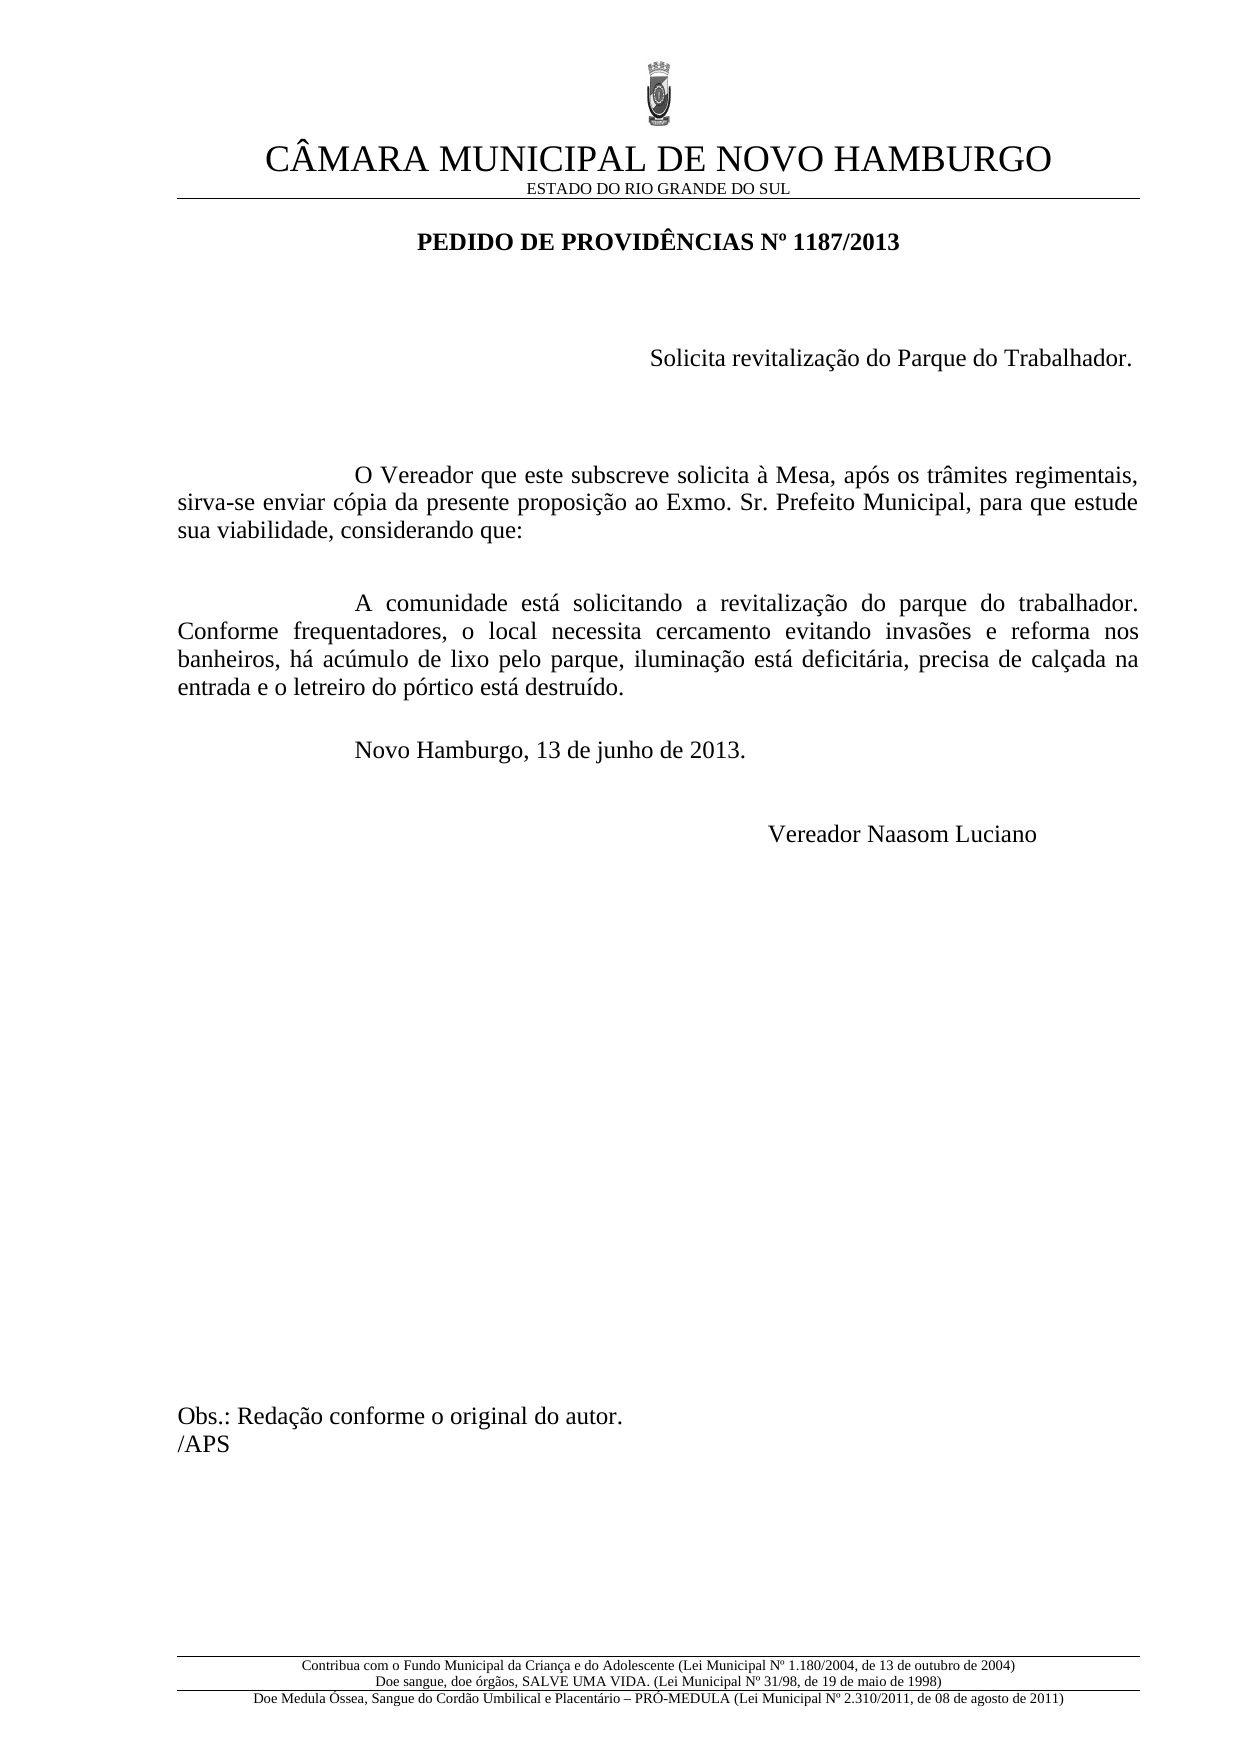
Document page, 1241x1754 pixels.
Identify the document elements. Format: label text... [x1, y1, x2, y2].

text Vereador Naasom Luciano [768, 793, 1140, 848]
text Novo Hamburgo, 13 de junho de 2013. [177, 736, 1140, 763]
text /APS [177, 1430, 1140, 1458]
text A comunidade está solicitando a revitalização do parque do trabalhador. Conforme frequentadores, o local necessita cercamento evitando invasões e reforma nos banheiros, há acúmulo de lixo pelo parque, iluminação está deficitária, precisa de calçada na entrada e o letreiro do pórtico está destruído. [177, 589, 1140, 700]
text PEDIDO DE PROVIDÊNCIAS Nº 1187/2013 [177, 228, 1140, 256]
text Solicita revitalização do Parque do Trabalhador. [649, 344, 1140, 372]
text O Vereador que este subscreve solicita à Mesa, após os trâmites regimentais, sirva-se enviar cópia da presente proposição ao Exmo. Sr. Prefeito Municipal, para que estude sua viabilidade, considerando que: [177, 461, 1140, 544]
text Obs.: Redação conforme o original do autor. [177, 1402, 1140, 1430]
